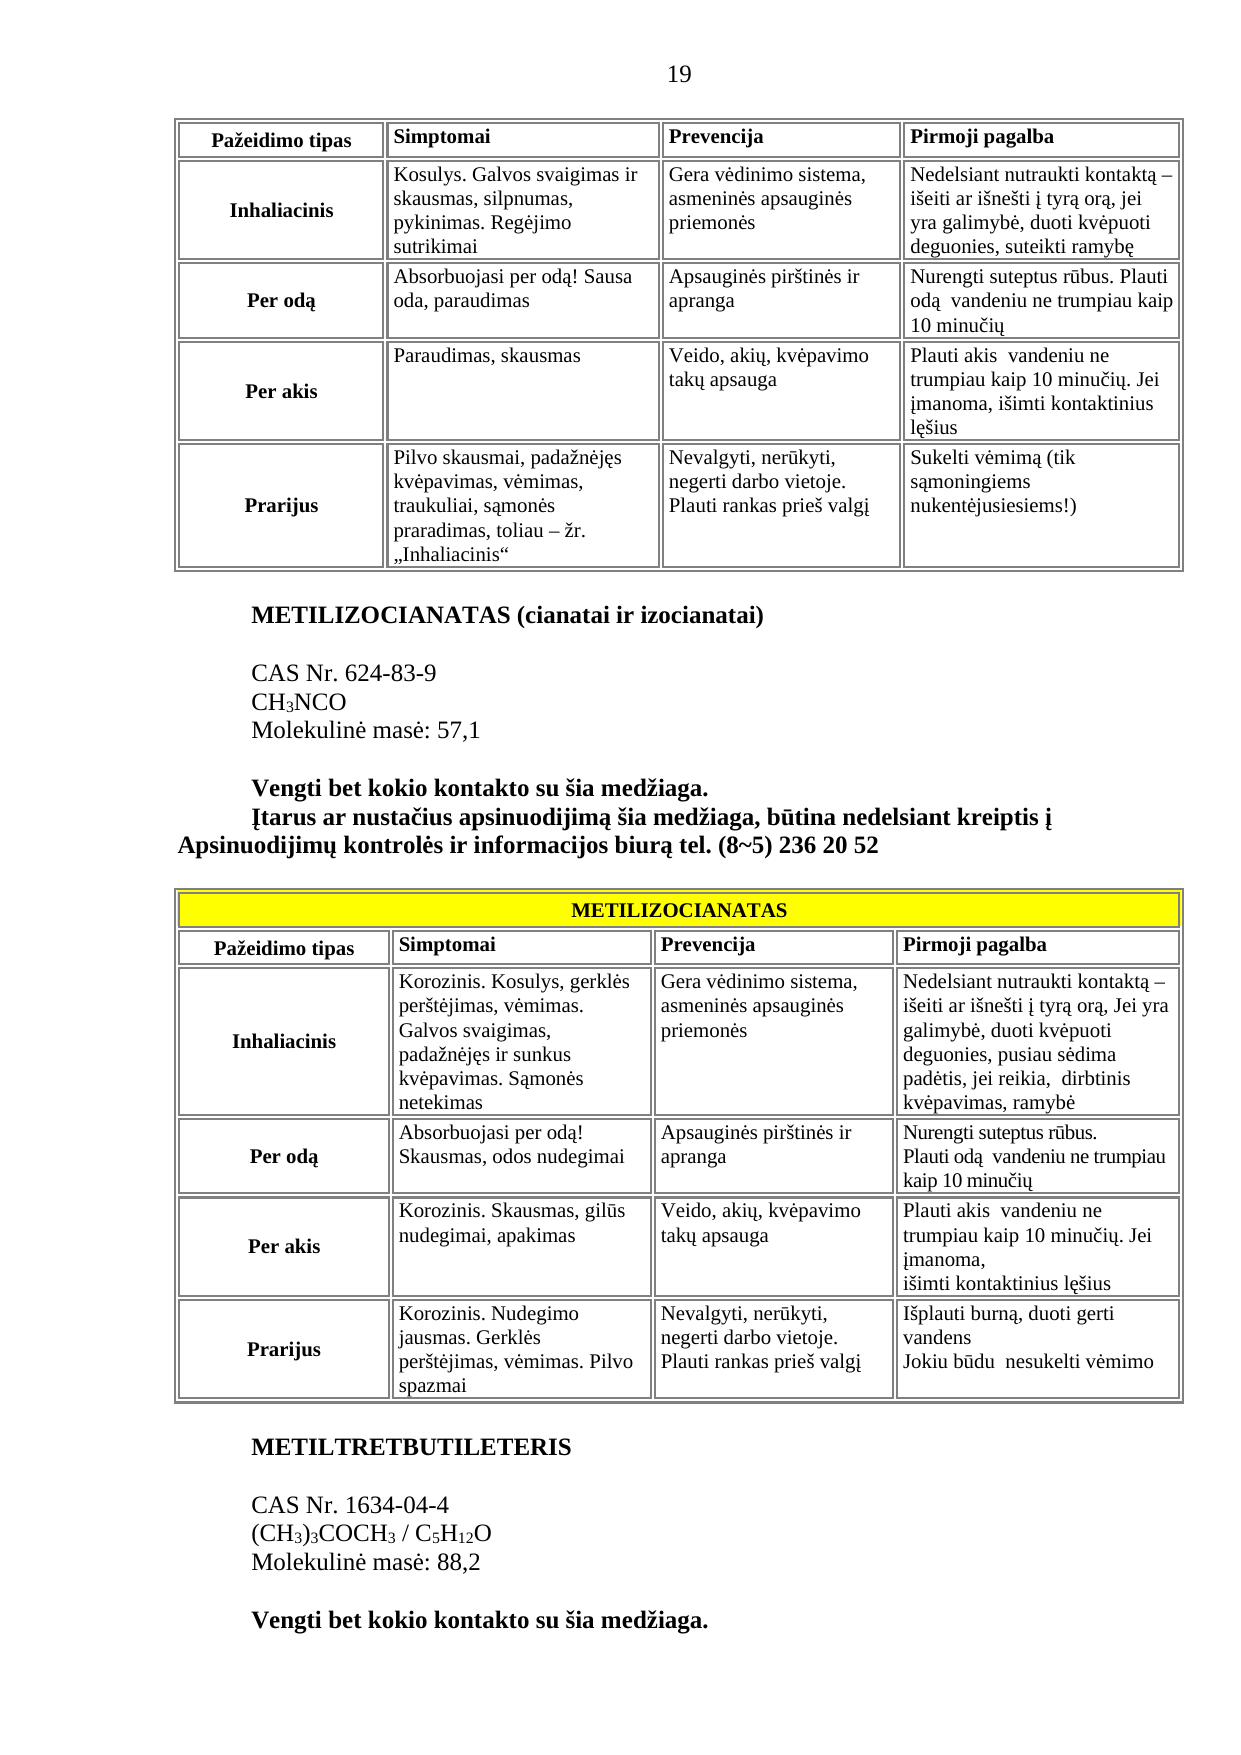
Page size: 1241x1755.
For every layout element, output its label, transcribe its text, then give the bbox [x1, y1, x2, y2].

text (CH3)3COCH3 / C5H12O [177, 1518, 1181, 1547]
text Vengti bet kokio kontakto su šia medžiaga. [177, 1605, 1181, 1633]
table_cell Pirmoji pagalba [898, 932, 1178, 963]
table_cell Sukelti vėmimą (tik sąmoningiems nukentėjusiesiems!) [905, 445, 1178, 566]
table_cell Nevalgyti, nerūkyti, negerti darbo vietoje. Plauti rankas prieš valgį [664, 445, 899, 566]
text CH3NCO [177, 687, 1181, 716]
table_cell Pažeidimo tipas [180, 124, 382, 156]
table_cell Per akis [180, 1199, 388, 1295]
table_cell Pažeidimo tipas [180, 932, 388, 963]
text METILIZOCIANATAS (cianatai ir izocianatai) [177, 601, 1181, 629]
table_cell Prevencija [656, 932, 892, 963]
table_cell Prarijus [180, 445, 382, 566]
text Molekulinė masė: 57,1 [177, 716, 1181, 744]
table_cell Gera vėdinimo sistema, asmeninės apsauginės priemonės [664, 162, 899, 258]
table_cell Veido, akių, kvėpavimo takų apsauga [656, 1199, 892, 1295]
table_cell Pirmoji pagalba [905, 124, 1178, 156]
table_cell Korozinis. Kosulys, gerklės perštėjimas, vėmimas. Galvos svaigimas, padažnėjęs ir sunkus kvėpavimas. Sąmonės netekimas [394, 969, 650, 1114]
table_cell Veido, akių, kvėpavimo takų apsauga [664, 343, 899, 439]
table_cell Absorbuojasi per odą! Skausmas, odos nudegimai [394, 1120, 650, 1192]
table_cell Apsauginės pirštinės ir apranga [664, 264, 899, 337]
table_cell Nurengti suteptus rūbus. Plauti odą vandeniu ne trumpiau kaip 10 minučių [905, 264, 1178, 337]
table_cell Absorbuojasi per odą! Sausa oda, paraudimas [389, 264, 658, 337]
table_cell Išplauti burną, duoti gerti vandens Jokiu būdu nesukelti vėmimo [898, 1301, 1178, 1397]
table_cell Prevencija [664, 124, 899, 156]
table_cell Paraudimas, skausmas [389, 343, 658, 439]
table_cell Korozinis. Skausmas, gilūs nudegimai, apakimas [394, 1199, 650, 1295]
table_cell Plauti akis vandeniu ne trumpiau kaip 10 minučių. Jei įmanoma, išimti kontaktinius lęšius [898, 1199, 1178, 1295]
text Vengti bet kokio kontakto su šia medžiaga. [177, 773, 1181, 802]
table_cell Nurengti suteptus rūbus. Plauti odą vandeniu ne trumpiau kaip 10 minučių [898, 1120, 1178, 1192]
table_cell Nedelsiant nutraukti kontaktą – išeiti ar išnešti į tyrą orą, jei yra galimybė, duoti kvėpuoti deguonies, suteikti ramybę [905, 162, 1178, 258]
table_cell Pilvo skausmai, padažnėjęs kvėpavimas, vėmimas, traukuliai, sąmonės praradimas, toliau – žr. „Inhaliacinis“ [389, 445, 658, 566]
table_cell Nedelsiant nutraukti kontaktą – išeiti ar išnešti į tyrą orą, Jei yra galimybė, duoti kvėpuoti deguonies, pusiau sėdima padėtis, jei reikia, dirbtinis kvėpavimas, ramybė [898, 969, 1178, 1114]
table_header METILIZOCIANATAS [180, 894, 1178, 926]
table_cell Simptomai [389, 124, 658, 156]
table_cell Per akis [180, 343, 382, 439]
text Įtarus ar nustačius apsinuodijimą šia medžiaga, būtina nedelsiant kreiptis į Apsinuodijimų kontrolės ir informacijos biurą tel. (8~5) 236 20 52 [177, 802, 1181, 859]
table_cell Nevalgyti, nerūkyti, negerti darbo vietoje. Plauti rankas prieš valgį [656, 1301, 892, 1397]
table_cell Prarijus [180, 1301, 388, 1397]
text CAS Nr. 1634-04-4 [177, 1490, 1181, 1518]
text CAS Nr. 624-83-9 [177, 658, 1181, 687]
table_cell Korozinis. Nudegimo jausmas. Gerklės perštėjimas, vėmimas. Pilvo spazmai [394, 1301, 650, 1397]
table_cell Plauti akis vandeniu ne trumpiau kaip 10 minučių. Jei įmanoma, išimti kontaktinius lęšius [905, 343, 1178, 439]
text Molekulinė masė: 88,2 [177, 1547, 1181, 1576]
table_cell Per odą [180, 264, 382, 337]
table_cell Gera vėdinimo sistema, asmeninės apsauginės priemonės [656, 969, 892, 1114]
table_cell Inhaliacinis [180, 969, 388, 1114]
text METILTRETBUTILETERIS [177, 1432, 1181, 1461]
table_cell Per odą [180, 1120, 388, 1192]
table_cell Inhaliacinis [180, 162, 382, 258]
table_cell Simptomai [394, 932, 650, 963]
table_cell Kosulys. Galvos svaigimas ir skausmas, silpnumas, pykinimas. Regėjimo sutrikimai [389, 162, 658, 258]
table_cell Apsauginės pirštinės ir apranga [656, 1120, 892, 1192]
